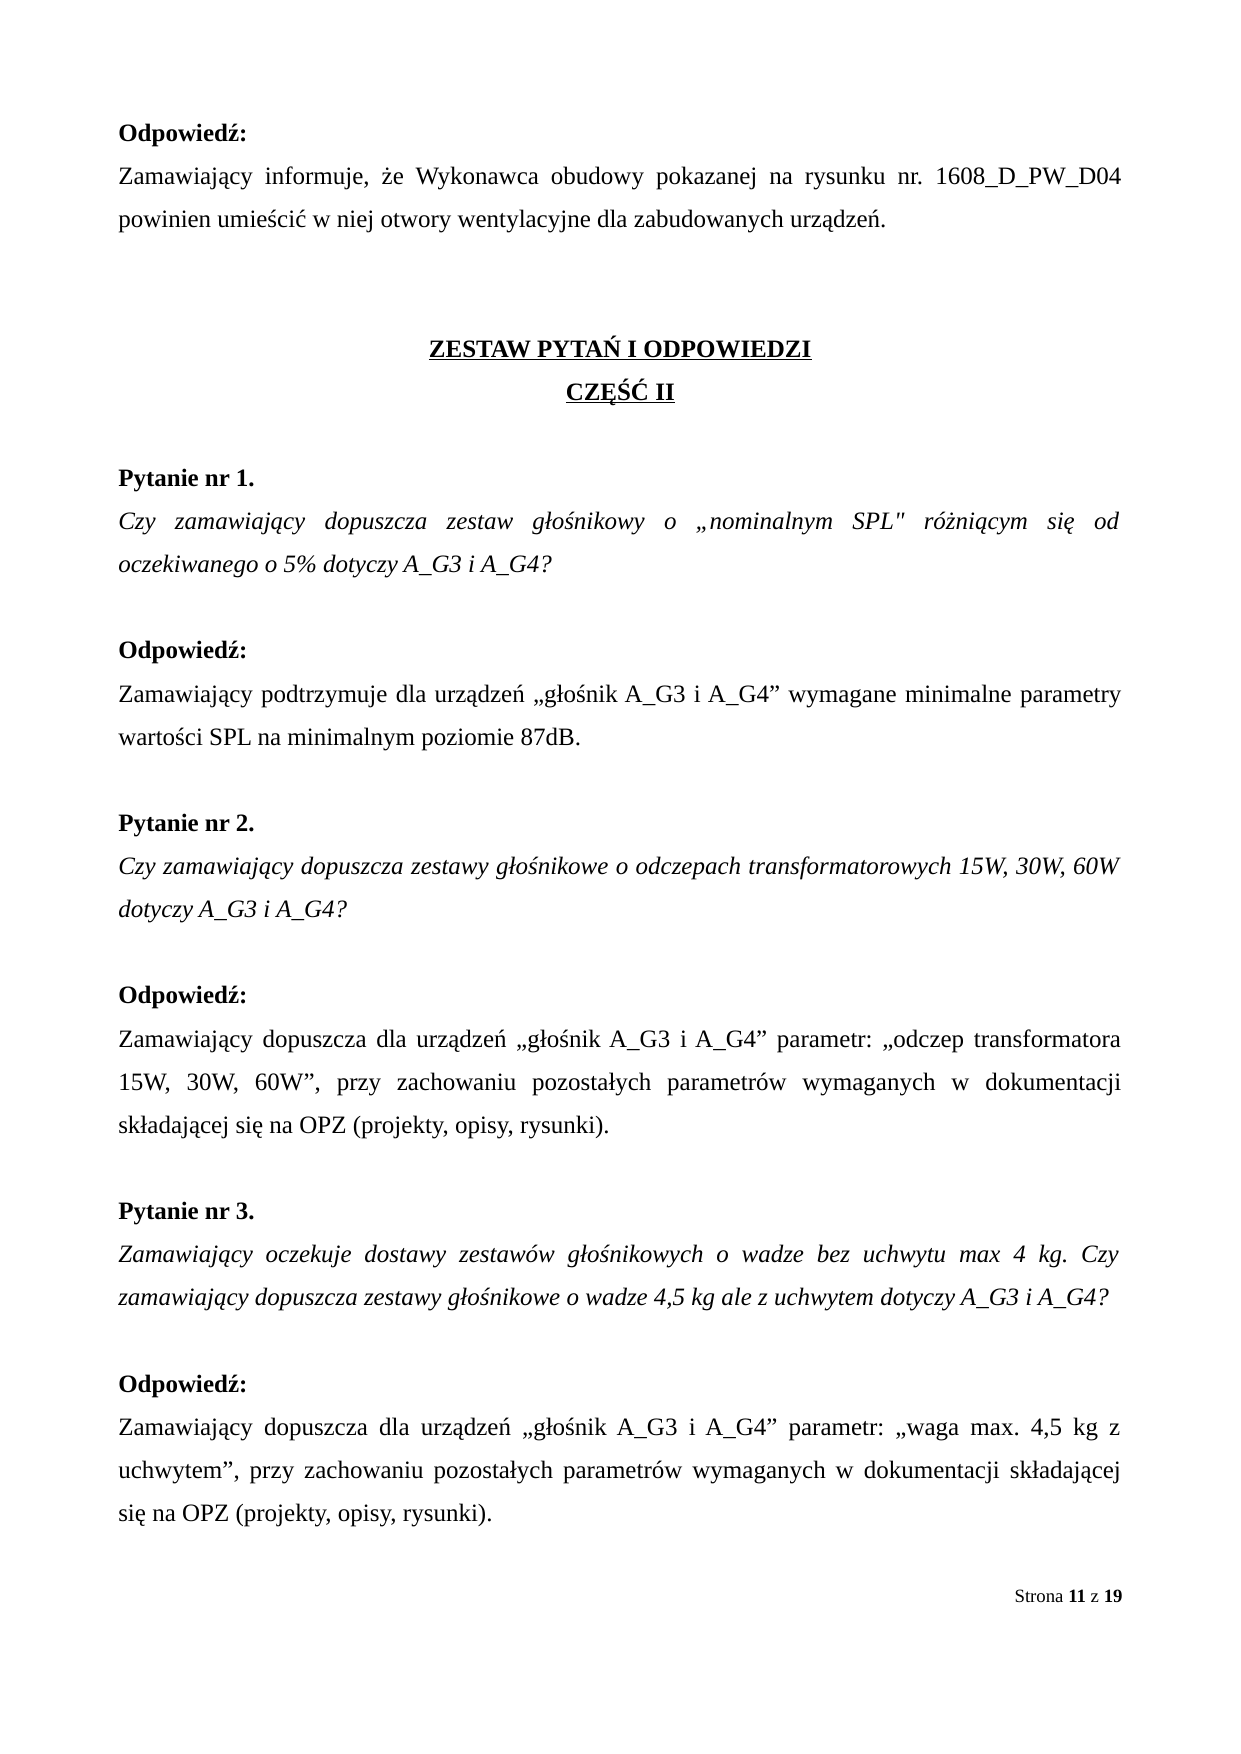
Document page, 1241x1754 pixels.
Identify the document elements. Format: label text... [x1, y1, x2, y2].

text Zamawiający oczekuje dostawy zestawów głośnikowych o wadze bez uchwytu max 4 kg. Czy zamawiający dopuszcza zestawy głośnikowe o wadze 4,5 kg ale z uchwytem dotyczy A_G3 i A_G4? [118, 1239, 1122, 1311]
text Zamawiający podtrzymuje dla urządzeń „głośnik A_G3 i A_G4” wymagane minimalne parametry wartości SPL na minimalnym poziomie 87dB. [118, 679, 1122, 751]
text Odpowiedź: [118, 118, 1122, 147]
text Odpowiedź: [118, 1369, 1122, 1397]
text Odpowiedź: [118, 981, 1122, 1009]
text CZĘŚĆ II [118, 377, 1122, 406]
text Pytanie nr 1. [118, 463, 1122, 492]
text Pytanie nr 2. [118, 808, 1122, 837]
text Czy zamawiający dopuszcza zestaw głośnikowy o „nominalnym SPL" różniącym się od oczekiwanego o 5% dotyczy A_G3 i A_G4? [118, 506, 1122, 578]
text Pytanie nr 3. [118, 1196, 1122, 1225]
text ZESTAW PYTAŃ I ODPOWIEDZI [118, 334, 1122, 362]
text Zamawiający dopuszcza dla urządzeń „głośnik A_G3 i A_G4” parametr: „odczep transformatora 15W, 30W, 60W”, przy zachowaniu pozostałych parametrów wymaganych w dokumentacji składającej się na OPZ (projekty, opisy, rysunki). [118, 1024, 1122, 1139]
text Odpowiedź: [118, 636, 1122, 664]
text Zamawiający informuje, że Wykonawca obudowy pokazanej na rysunku nr. 1608_D_PW_D04 powinien umieścić w niej otwory wentylacyjne dla zabudowanych urządzeń. [118, 161, 1122, 233]
text Zamawiający dopuszcza dla urządzeń „głośnik A_G3 i A_G4” parametr: „waga max. 4,5 kg z uchwytem”, przy zachowaniu pozostałych parametrów wymaganych w dokumentacji składającej się na OPZ (projekty, opisy, rysunki). [118, 1412, 1122, 1527]
text Czy zamawiający dopuszcza zestawy głośnikowe o odczepach transformatorowych 15W, 30W, 60W dotyczy A_G3 i A_G4? [118, 851, 1122, 923]
